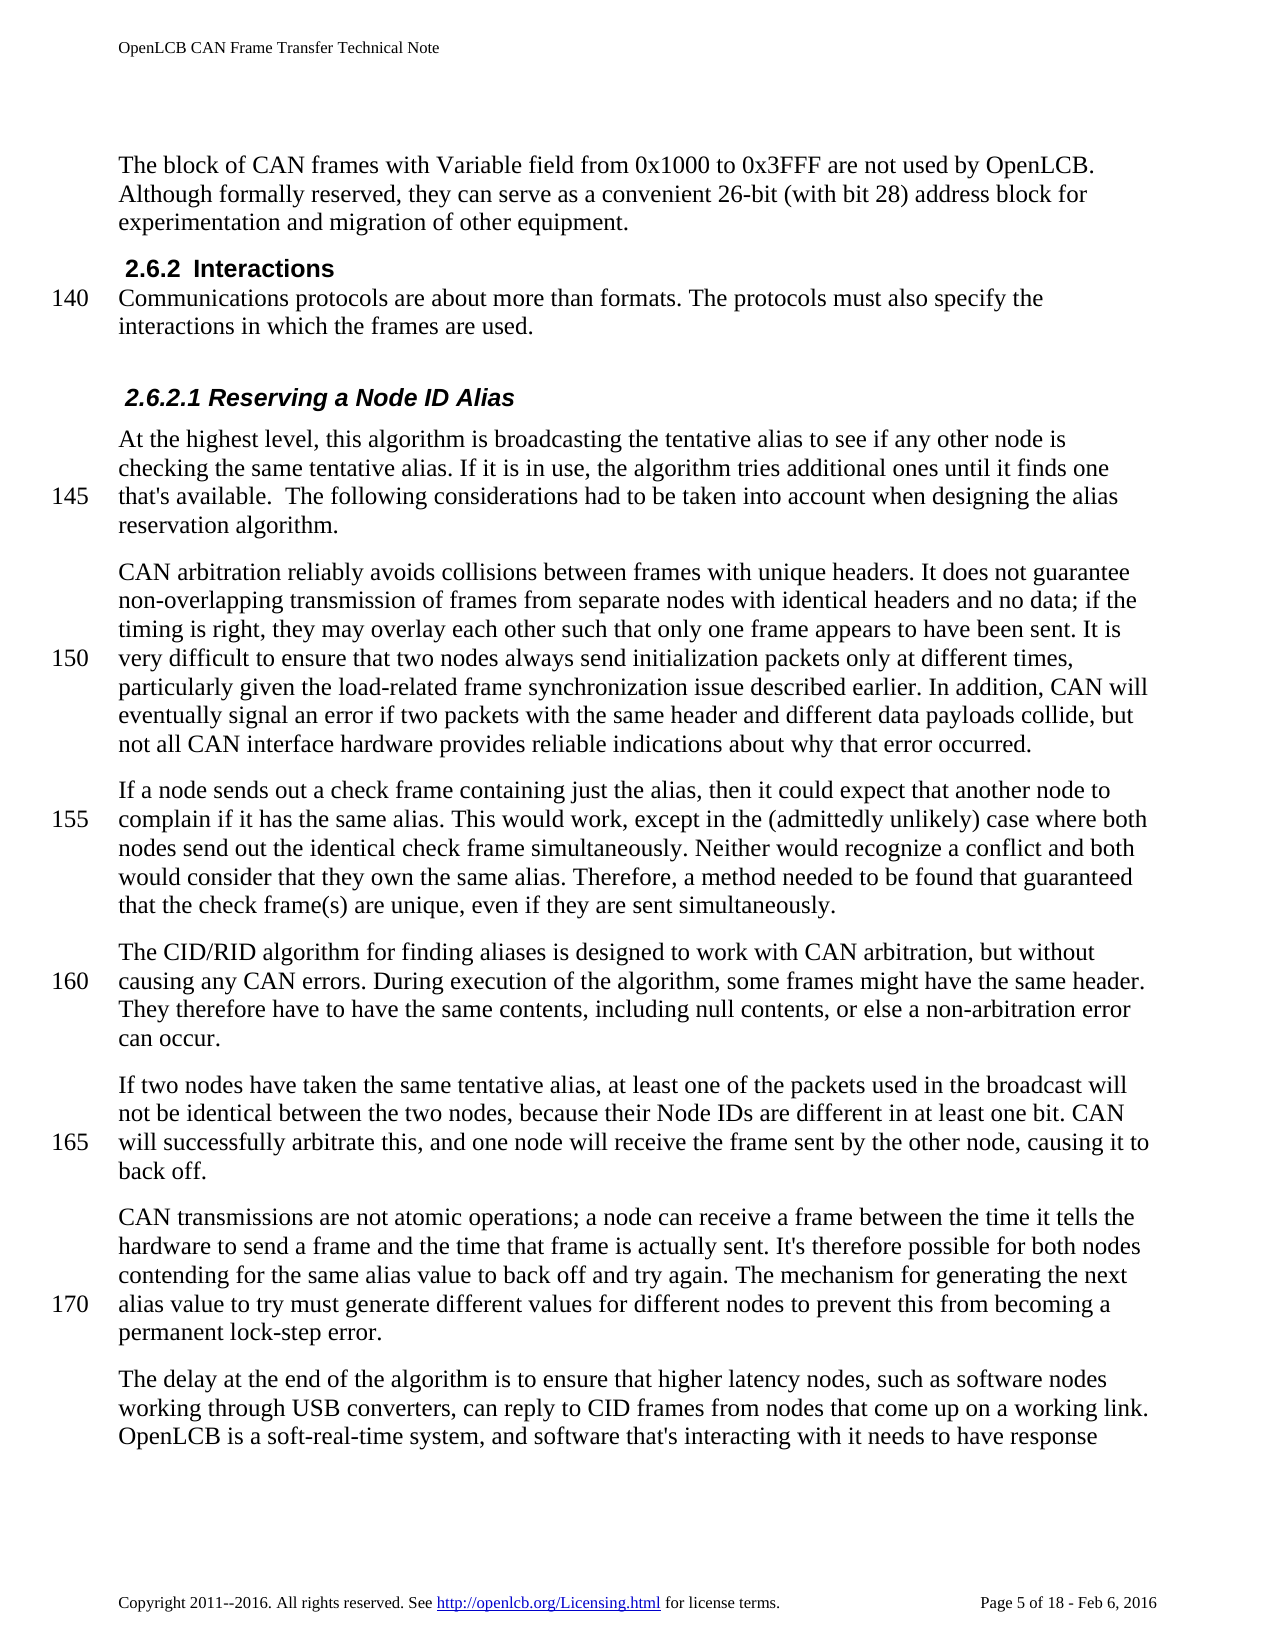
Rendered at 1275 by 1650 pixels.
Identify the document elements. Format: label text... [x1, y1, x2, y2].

text If a node sends out a check frame containing just the alias, then it could expect that another node to complain if it has the same alias. This would work, except in the (admittedly unlikely) case where both nodes send out the identical check frame simultaneously. Neither would recognize a conflict and both would consider that they own the same alias. Therefore, a method needed to be found that guaranteed that the check frame(s) are unique, even if they are sent simultaneously. [118, 776, 1157, 919]
text If two nodes have taken the same tentative alias, at least one of the packets used in the broadcast will not be identical between the two nodes, because their Node IDs are different in at least one bit. CAN will successfully arbitrate this, and one node will receive the frame sent by the other node, causing it to back off. [118, 1070, 1157, 1185]
text CAN arbitration reliably avoids collisions between frames with unique headers. It does not guarantee non-overlapping transmission of frames from separate nodes with identical headers and no data; if the timing is right, they may overlay each other such that only one frame appears to have been sent. It is very difficult to ensure that two nodes always send initialization packets only at different times, particularly given the load-related frame synchronization issue described earlier. In addition, CAN will eventually signal an error if two packets with the same header and different data payloads collide, but not all CAN interface hardware provides reliable indications about why that error occurred. [118, 557, 1157, 758]
text The delay at the end of the algorithm is to ensure that higher latency nodes, such as software nodes working through USB converters, can reply to CID frames from nodes that come up on a working link. OpenLCB is a soft-real-time system, and software that's interacting with it needs to have response [118, 1364, 1157, 1450]
text CAN transmissions are not atomic operations; a node can receive a frame between the time it tells the hardware to send a frame and the time that frame is actually sent. It's therefore possible for both nodes contending for the same alias value to back off and try again. The mechanism for generating the next alias value to try must generate different values for different nodes to prevent this from becoming a permanent lock-step error. [118, 1202, 1157, 1346]
subtitle Interactions [118, 254, 1157, 283]
text The block of CAN frames with Variable field from 0x1000 to 0x3FFF are not used by OpenLCB. Although formally reserved, they can serve as a convenient 26-bit (with bit 28) address block for experimentation and migration of other equipment. [118, 150, 1157, 236]
text Communications protocols are about more than formats. The protocols must also specify the interactions in which the frames are used. [118, 283, 1157, 340]
subtitle Reserving a Node ID Alias [118, 383, 1157, 411]
text At the highest level, this algorithm is broadcasting the tentative alias to see if any other node is checking the same tentative alias. If it is in use, the algorithm tries additional ones until it finds one that's available. The following considerations had to be taken into account when designing the alias reservation algorithm. [118, 424, 1157, 539]
text The CID/RID algorithm for finding aliases is designed to work with CAN arbitration, but without causing any CAN errors. During execution of the algorithm, some frames might have the same header. They therefore have to have the same contents, including null contents, or else a non-arbitration error can occur. [118, 937, 1157, 1052]
